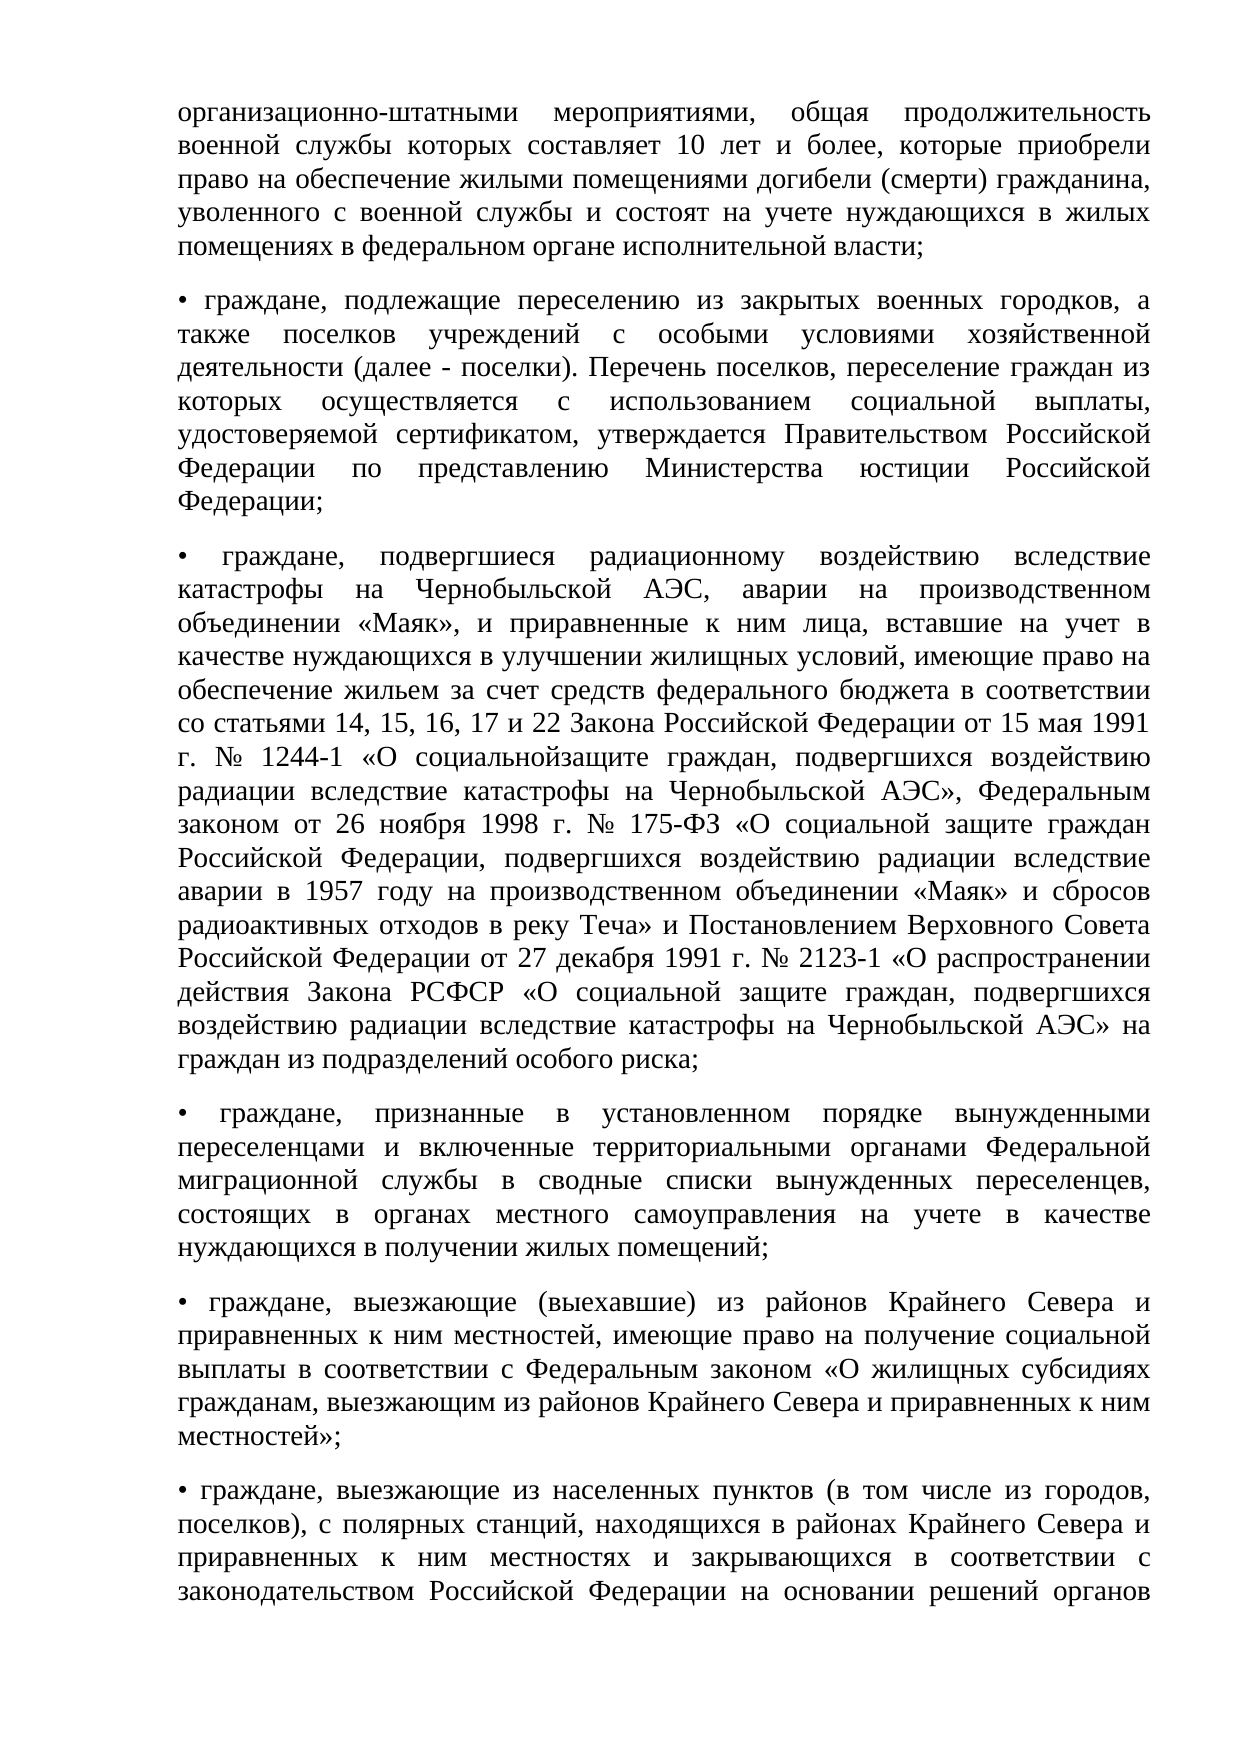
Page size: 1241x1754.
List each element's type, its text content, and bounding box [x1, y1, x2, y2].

text • граждане, подлежащие переселению из закрытых военных городков, а также поселков учреждений с особыми условиями хозяйственной деятельности (далее - поселки). Перечень поселков, переселение граждан из которых осуществляется с использованием социальной выплаты, удостоверяемой сертификатом, утверждается Правительством Российской Федерации по представлению Министерства юстиции Российской Федерации; [177, 282, 1152, 517]
text • граждане, выезжающие из населенных пунктов (в том числе из городов, поселков), с полярных станций, находящихся в районах Крайнего Севера и приравненных к ним местностях и закрывающихся в соответствии с законодательством Российской Федерации на основании решений органов [177, 1472, 1152, 1607]
text • граждане, подвергшиеся радиационному воздействию вследствие катастрофы на Чернобыльской АЭС, аварии на производственном объединении «Маяк», и приравненные к ним лица, вставшие на учет в качестве нуждающихся в улучшении жилищных условий, имеющие право на обеспечение жильем за счет средств федерального бюджета в соответствии со статьями 14, 15, 16, 17 и 22 Закона Российской Федерации от 15 мая 1991 г. № 1244-1 «О социальнойзащите граждан, подвергшихся воздействию радиации вследствие катастрофы на Чернобыльской АЭС», Федеральным законом от 26 ноября 1998 г. № 175-ФЗ «О социальной защите граждан Российской Федерации, подвергшихся воздействию радиации вследствие аварии в 1957 году на производственном объединении «Маяк» и сбросов радиоактивных отходов в реку Теча» и Постановлением Верховного Совета Российской Федерации от 27 декабря 1991 г. № 2123-1 «О распространении действия Закона РСФСР «О социальной защите граждан, подвергшихся воздействию радиации вследствие катастрофы на Чернобыльской АЭС» на граждан из подразделений особого риска; [177, 538, 1152, 1074]
text организационно-штатными мероприятиями, общая продолжительность военной службы которых составляет 10 лет и более, которые приобрели право на обеспечение жилыми помещениями догибели (смерти) гражданина, уволенного с военной службы и состоят на учете нуждающихся в жилых помещениях в федеральном органе исполнительной власти; [177, 94, 1152, 261]
text • граждане, признанные в установленном порядке вынужденными переселенцами и включенные территориальными органами Федеральной миграционной службы в сводные списки вынужденных переселенцев, состоящих в органах местного самоуправления на учете в качестве нуждающихся в получении жилых помещений; [177, 1095, 1152, 1263]
text • граждане, выезжающие (выехавшие) из районов Крайнего Севера и приравненных к ним местностей, имеющие право на получение социальной выплаты в соответствии с Федеральным законом «О жилищных субсидиях гражданам, выезжающим из районов Крайнего Севера и приравненных к ним местностей»; [177, 1284, 1152, 1452]
